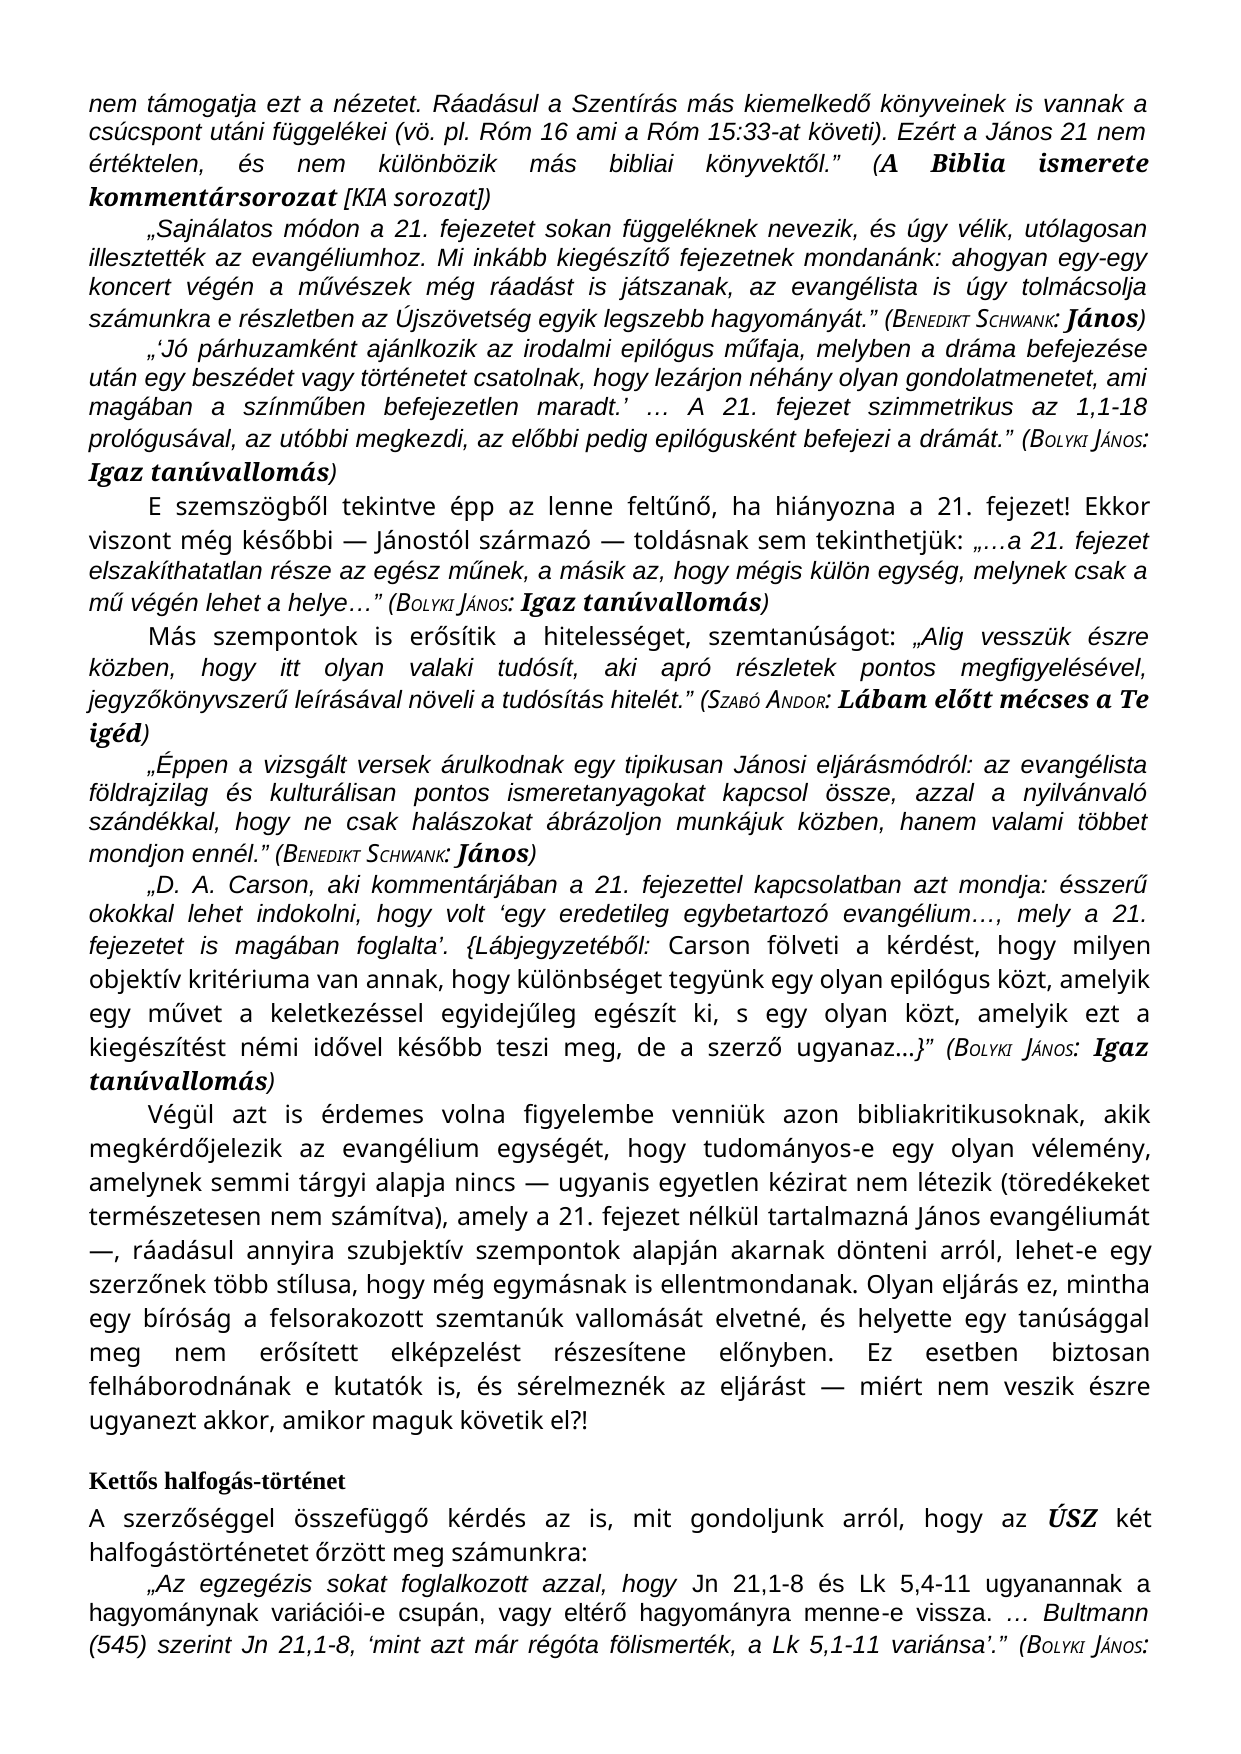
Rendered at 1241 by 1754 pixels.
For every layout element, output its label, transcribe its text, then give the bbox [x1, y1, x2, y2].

text „‘Jó párhuzamként ajánlkozik az irodalmi epilógus műfaja, melyben a dráma befejezése után egy beszédet vagy történetet csatolnak, hogy lezárjon néhány olyan gondolatmenetet, ami magában a színműben befejezetlen maradt.’ … A 21. fejezet szimmetrikus az 1,1-18 prológusával, az utóbbi megkezdi, az előbbi pedig epilógusként befejezi a drámát.” (Bolyki János: Igaz tanúvallomás) [88, 334, 1152, 488]
text nem támogatja ezt a nézetet. Ráadásul a Szentírás más kiemelkedő könyveinek is vannak a csúcspont utáni függelékei (vö. pl. Róm 16 ami a Róm 15:33-at követi). Ezért a János 21 nem értéktelen, és nem különbözik más bibliai könyvektől.” (A Biblia ismerete kommentársorozat [KIA sorozat]) [88, 88, 1152, 214]
text „Sajnálatos módon a 21. fejezetet sokan függeléknek nevezik, és úgy vélik, utólagosan illesztették az evangéliumhoz. Mi inkább kiegészítő fejezetnek mondanánk: ahogyan egy-egy koncert végén a művészek még ráadást is játszanak, az evangélista is úgy tolmácsolja számunkra e részletben az Újszövetség egyik legszebb hagyományát.” (Benedikt Schwank: János) [88, 214, 1152, 334]
text A szerzőséggel összefüggő kérdés az is, mit gondoljunk arról, hogy az ÚSZ két halfogástörténetet őrzött meg számunkra: [88, 1501, 1152, 1569]
text Végül azt is érdemes volna figyelembe venniük azon bibliakritikusoknak, akik megkérdőjelezik az evangélium egységét, hogy tudományos‑e egy olyan vélemény, amelynek semmi tárgyi alapja nincs — ugyanis egyetlen kézirat nem létezik (töredékeket természetesen nem számítva), amely a 21. fejezet nélkül tartalmazná János evangéliumát —, ráadásul annyira szubjektív szempontok alapján akarnak dönteni arról, lehet‑e egy szerzőnek több stílusa, hogy még egymásnak is ellentmondanak. Olyan eljárás ez, mintha egy bíróság a felsorakozott szemtanúk vallomását elvetné, és helyette egy tanúsággal meg nem erősített elképzelést részesítene előnyben. Ez esetben biztosan felháborodnának e kutatók is, és sérelmeznék az eljárást — miért nem veszik észre ugyanezt akkor, amikor maguk követik el?! [88, 1097, 1152, 1437]
text „D. A. Carson, aki kommentárjában a 21. fejezettel kapcsolatban azt mondja: ésszerű okokkal lehet indokolni, hogy volt ‘egy eredetileg egybetartozó evangélium…, mely a 21. fejezetet is magában foglalta’. {Lábjegyzetéből: Carson fölveti a kérdést, hogy milyen objektív kritériuma van annak, hogy különbséget tegyünk egy olyan epilógus közt, amelyik egy művet a keletkezéssel egyidejűleg egészít ki, s egy olyan közt, amelyik ezt a kiegészítést némi idővel később teszi meg, de a szerző ugyanaz…}” (Bolyki János: Igaz tanúvallomás) [88, 870, 1152, 1097]
text „Éppen a vizsgált versek árulkodnak egy tipikusan Jánosi eljárásmódról: az evangélista földrajzilag és kulturálisan pontos ismeretanyagokat kapcsol össze, azzal a nyilvánvaló szándékkal, hogy ne csak halászokat ábrázoljon munkájuk közben, hanem valami többet mondjon ennél.” (Benedikt Schwank: János) [88, 749, 1152, 870]
text Más szempontok is erősítik a hitelességet, szemtanúságot: „Alig vesszük észre közben, hogy itt olyan valaki tudósít, aki apró részletek pontos megfigyelésével, jegyzőkönyvszerű leírásával növeli a tudósítás hitelét.” (Szabó Andor: Lábam előtt mécses a Te igéd) [88, 619, 1152, 749]
subtitle Kettős halfogás-történet [88, 1466, 1152, 1495]
text „Az egzegézis sokat foglalkozott azzal, hogy Jn 21,1-8 és Lk 5,4-11 ugyanannak a hagyománynak variációi‑e csupán, vagy eltérő hagyományra menne‑e vissza. … Bultmann (545) szerint Jn 21,1-8, ‘mint azt már régóta fölismerték, a Lk 5,1-11 variánsa’.” (Bolyki János: [88, 1569, 1152, 1660]
text E szemszögből tekintve épp az lenne feltűnő, ha hiányozna a 21. fejezet! Ekkor viszont még későbbi — Jánostól származó — toldásnak sem tekinthetjük: „…a 21. fejezet elszakíthatatlan része az egész műnek, a másik az, hogy mégis külön egység, melynek csak a mű végén lehet a helye…” (Bolyki János: Igaz tanúvallomás) [88, 488, 1152, 619]
